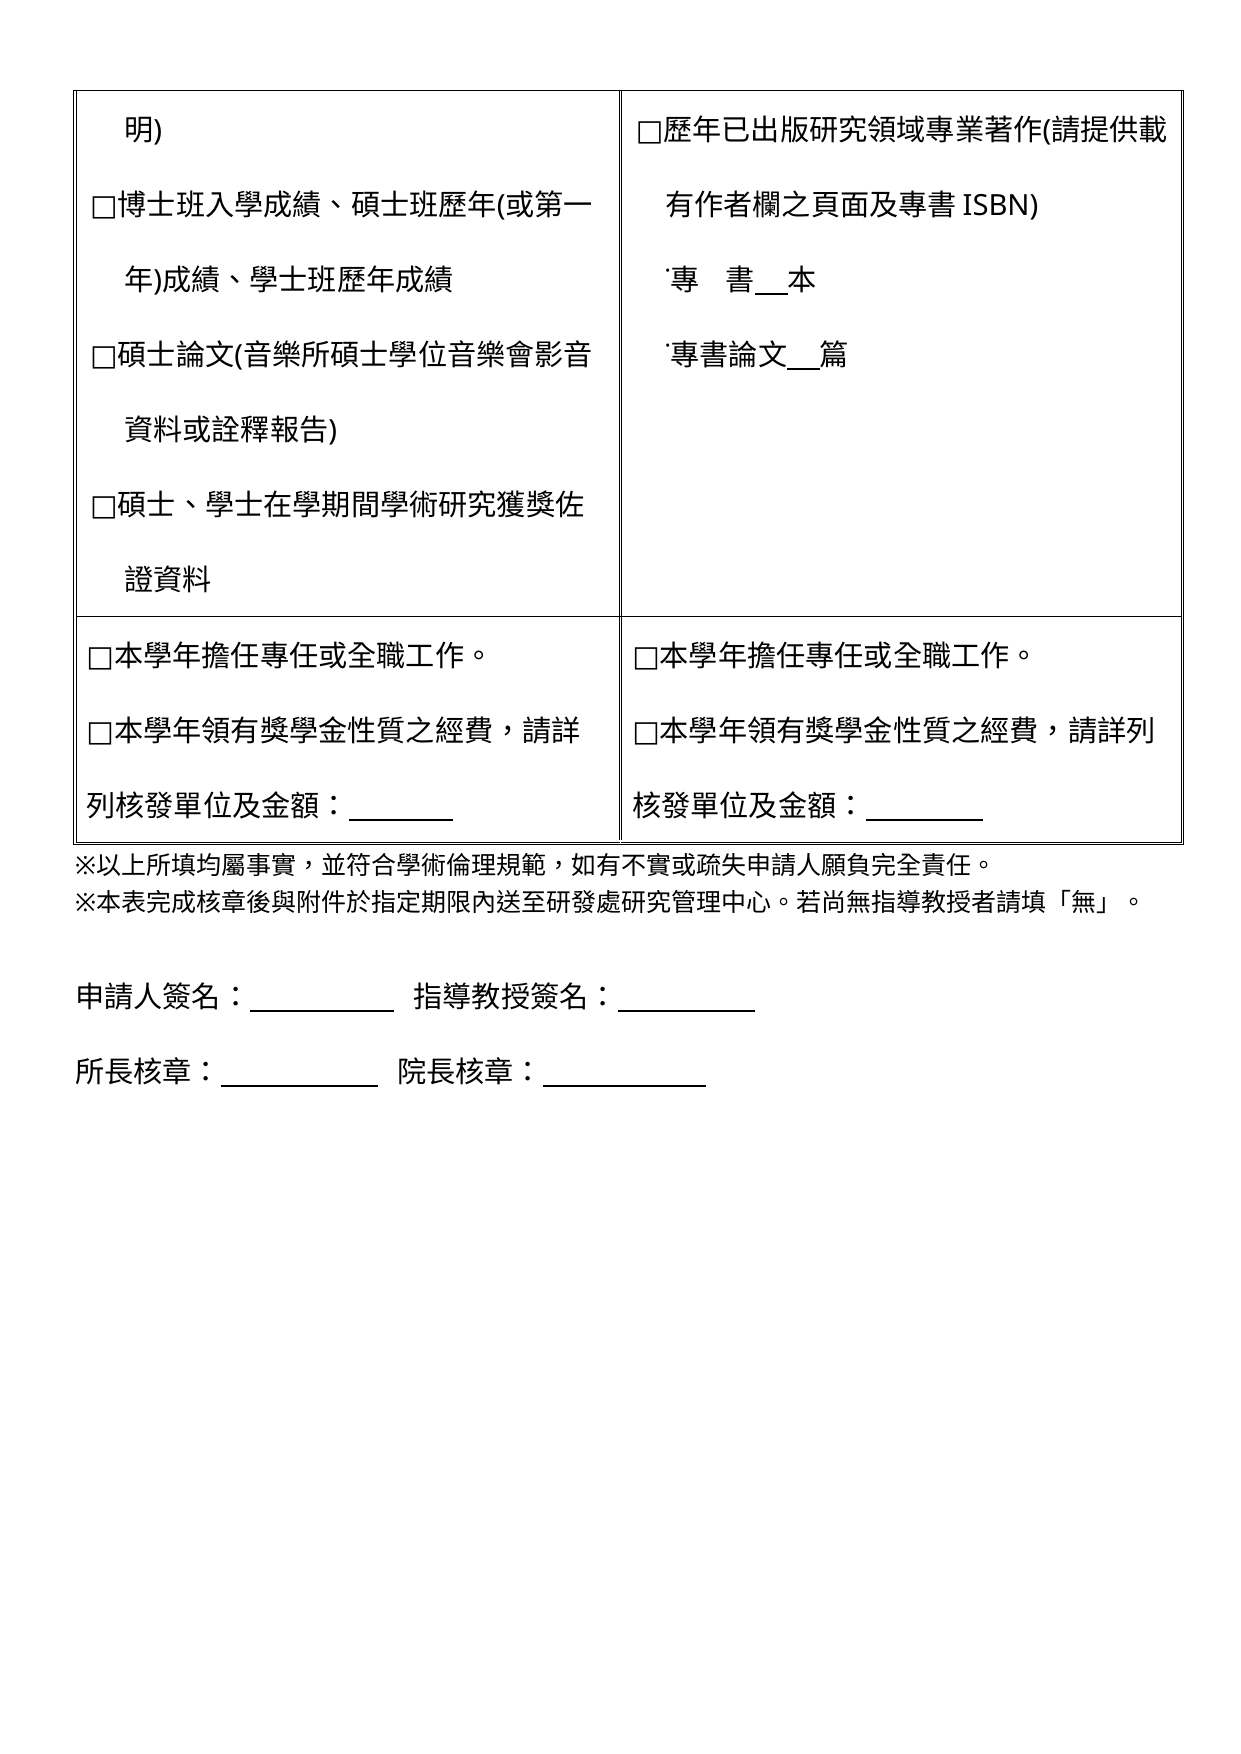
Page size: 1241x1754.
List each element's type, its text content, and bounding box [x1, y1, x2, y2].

text ※本表完成核章後與附件於指定期限內送至研發處研究管理中心。若尚無指導教授者請填「無」。 [75, 882, 1165, 920]
text ※以上所填均屬事實，並符合學術倫理規範，如有不實或疏失申請人願負完全責任。 [75, 845, 1165, 882]
table_cell □本學年擔任專任或全職工作。 □本學年領有獎學金性質之經費，請詳列核發單位及金額： [621, 617, 1181, 842]
text 申請人簽名： 指導教授簽名： [75, 957, 1165, 1032]
table_cell 明) □博士班入學成績、碩士班歷年(或第一年)成績、學士班歷年成績 □碩士論文(音樂所碩士學位音樂會影音資料或詮釋報告) □碩士、學士在學期間學術研究獲獎佐證資料 [77, 91, 619, 616]
text 所長核章： 院長核章： [75, 1032, 1165, 1107]
table_cell □本學年擔任專任或全職工作。 □本學年領有獎學金性質之經費，請詳列核發單位及金額： [77, 617, 621, 842]
table_cell □歷年已出版研究領域專業著作(請提供載有作者欄之頁面及專書ISBN) ˙專 書 本 ˙專書論文 篇 [622, 91, 1181, 616]
